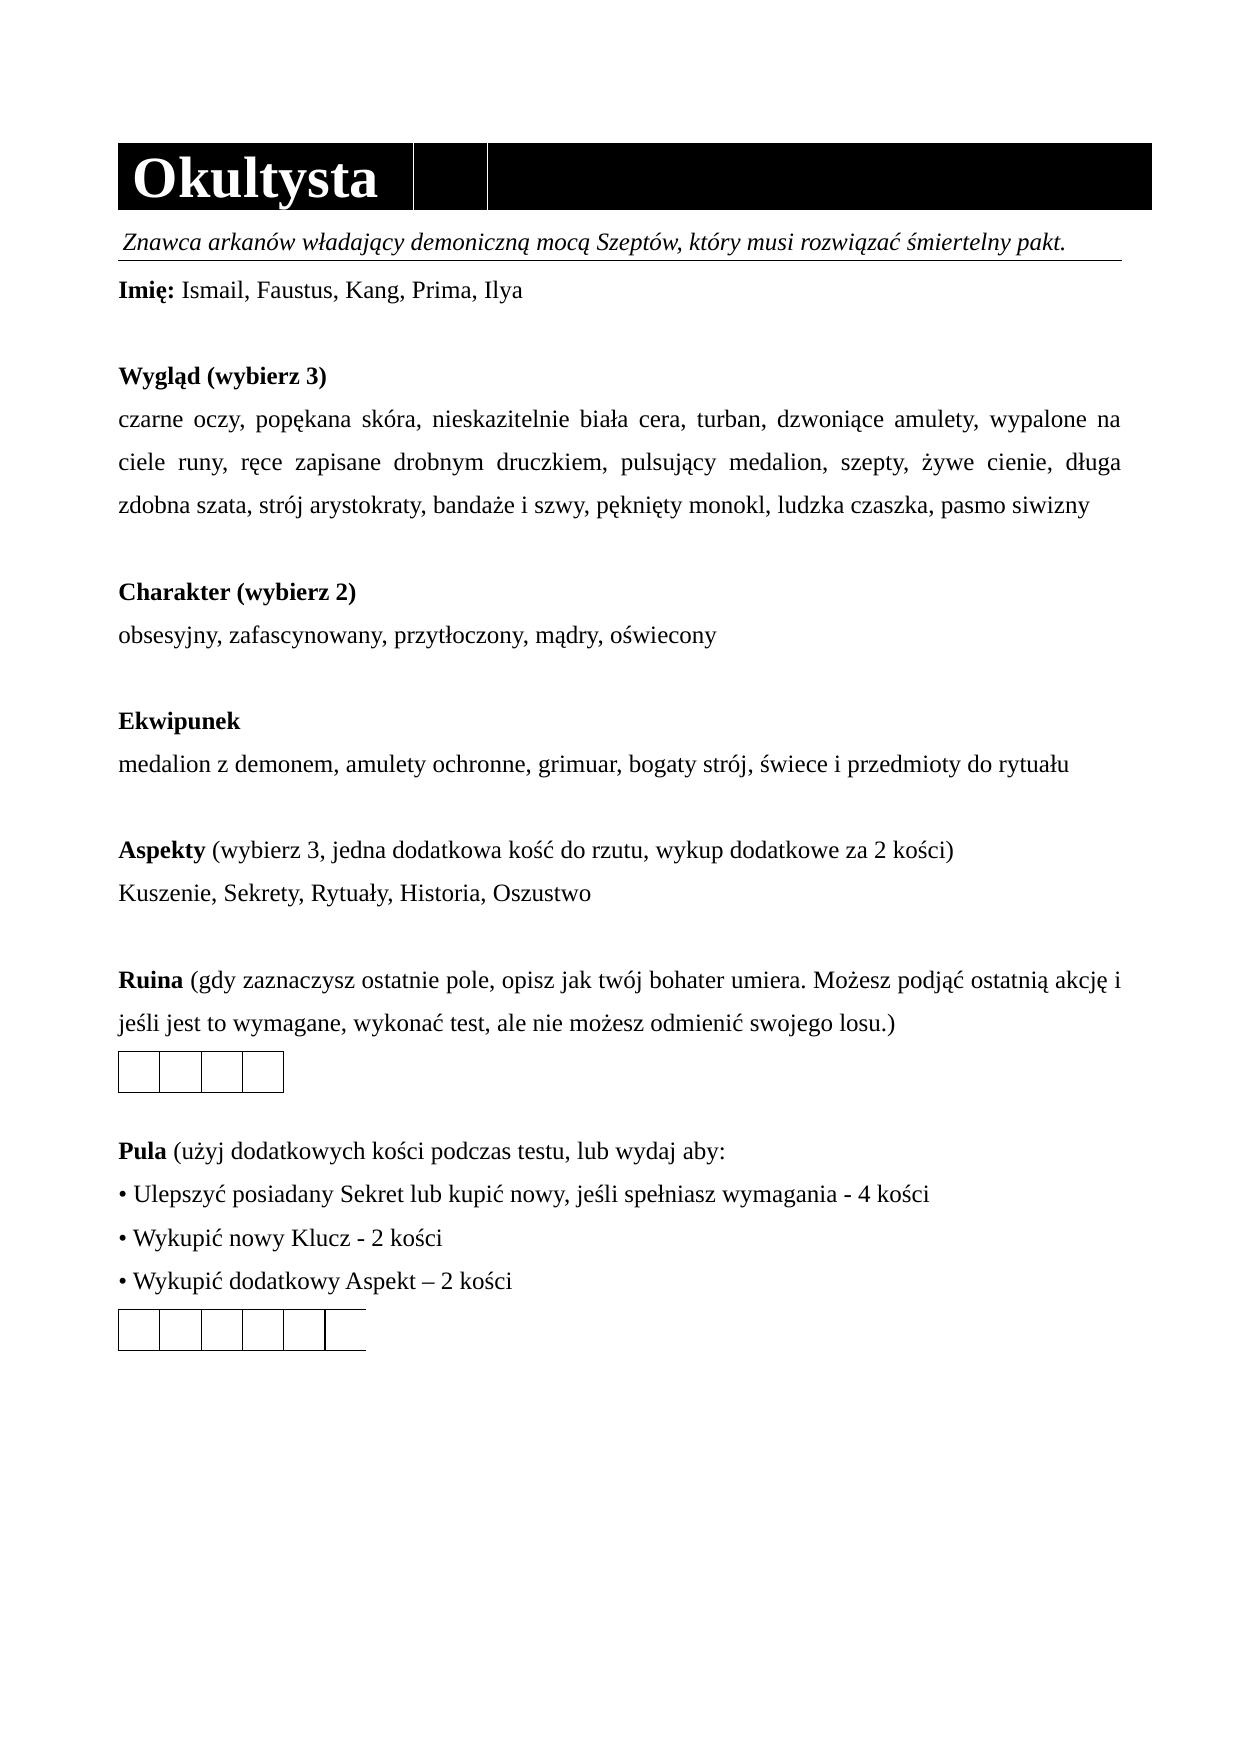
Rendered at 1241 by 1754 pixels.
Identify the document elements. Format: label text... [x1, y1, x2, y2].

text medalion z demonem, amulety ochronne, grimuar, bogaty strój, świece i przedmioty do rytuału [118, 749, 1122, 778]
table_header [160, 1052, 201, 1092]
text Ekwipunek [118, 706, 1122, 735]
table_header [243, 1052, 283, 1092]
table_header [284, 1310, 324, 1350]
text Imię: Ismail, Faustus, Kang, Prima, Ilya [118, 275, 1122, 303]
text czarne oczy, popękana skóra, nieskazitelnie biała cera, turban, dzwoniące amulety, wypalone na ciele runy, ręce zapisane drobnym druczkiem, pulsujący medalion, szepty, żywe cienie, długa zdobna szata, strój arystokraty, bandaże i szwy, pęknięty monokl, ludzka czaszka, pasmo siwizny [118, 404, 1122, 519]
text Kuszenie, Sekrety, Rytuały, Historia, Oszustwo [118, 878, 1122, 907]
text Wygląd (wybierz 3) [118, 361, 1122, 390]
table_header [202, 1310, 242, 1350]
table_header [326, 1310, 366, 1350]
text • Wykupić nowy Klucz - 2 kości [118, 1223, 1122, 1251]
text Aspekty (wybierz 3, jedna dodatkowa kość do rzutu, wykup dodatkowe za 2 kości) [118, 835, 1122, 864]
text Charakter (wybierz 2) [118, 577, 1122, 605]
table_header [119, 1310, 159, 1350]
table_header [243, 1310, 283, 1350]
text Pula (użyj dodatkowych kości podczas testu, lub wydaj aby: [118, 1136, 1122, 1165]
title Okultysta [118, 143, 1122, 210]
text • Ulepszyć posiadany Sekret lub kupić nowy, jeśli spełniasz wymagania - 4 kości [118, 1179, 1122, 1208]
table_header [119, 1052, 159, 1092]
text Znawca arkanów władający demoniczną mocą Szeptów, który musi rozwiązać śmiertelny pakt. [118, 223, 1122, 260]
table_header [160, 1310, 201, 1350]
text obsesyjny, zafascynowany, przytłoczony, mądry, oświecony [118, 620, 1122, 648]
text Ruina (gdy zaznaczysz ostatnie pole, opisz jak twój bohater umiera. Możesz podjąć ostatnią akcję i jeśli jest to wymagane, wykonać test, ale nie możesz odmienić swojego losu.) [118, 965, 1122, 1037]
table_header [202, 1052, 242, 1092]
text • Wykupić dodatkowy Aspekt – 2 kości [118, 1266, 1122, 1294]
